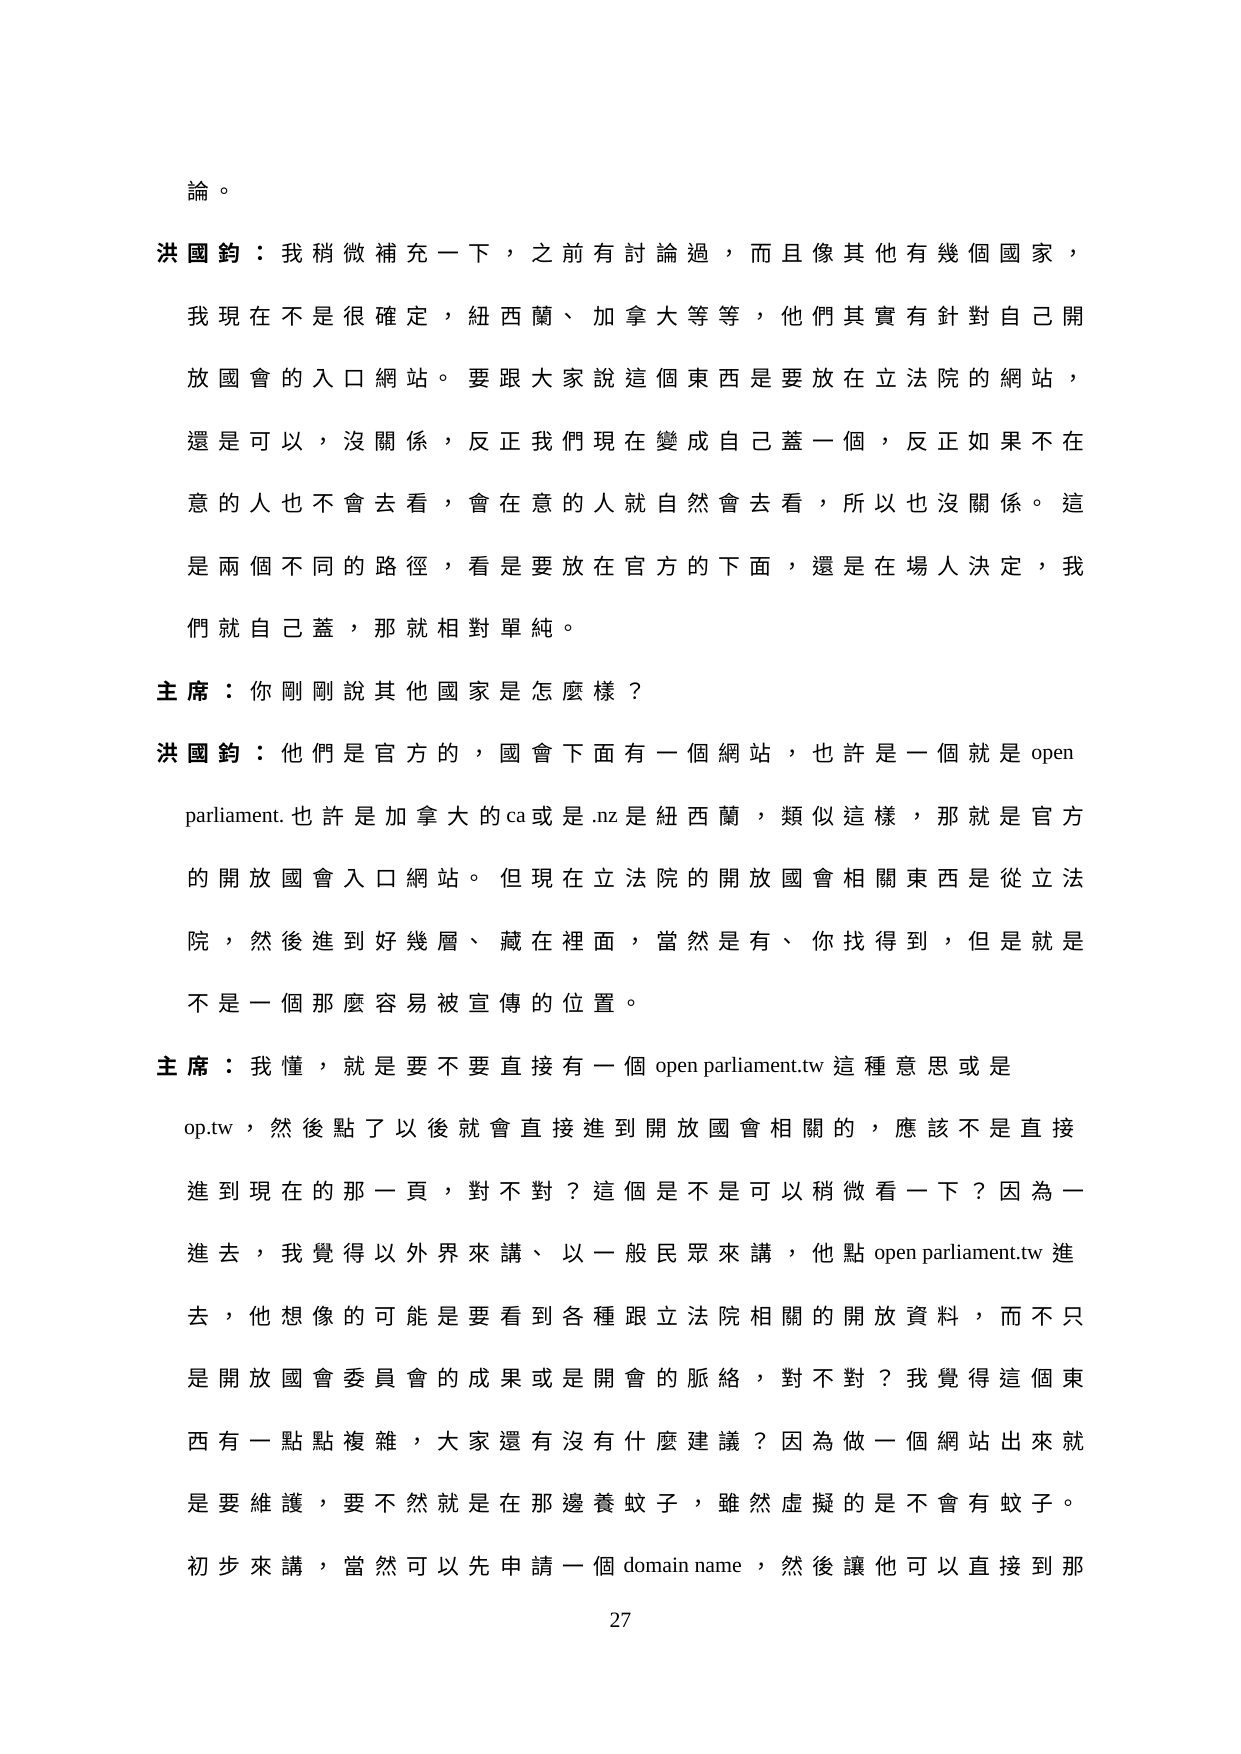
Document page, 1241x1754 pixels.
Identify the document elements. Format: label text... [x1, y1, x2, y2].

text 洪國鈞：他們是官方的，國會下面有一個網站，也許是一個就是open parliament.也許是加拿大的ca或是.nz是紐西蘭，類似這樣，那就是官方的開放國會入口網站。但現在立法院的開放國會相關東西是從立法院，然後進到好幾層、藏在裡面，當然是有、你找得到，但是就是不是一個那麼容易被宣傳的位置。 [151, 721, 1089, 1033]
text 主席：我懂，就是要不要直接有一個open parliament.tw這種意思或是op.tw，然後點了以後就會直接進到開放國會相關的，應該不是直接進到現在的那一頁，對不對？這個是不是可以稍微看一下？因為一進去，我覺得以外界來講、以一般民眾來講，他點open parliament.tw進去，他想像的可能是要看到各種跟立法院相關的開放資料，而不只是開放國會委員會的成果或是開會的脈絡，對不對？我覺得這個東西有一點點複雜，大家還有沒有什麼建議？因為做一個網站出來就是要維護，要不然就是在那邊養蚊子，雖然虛擬的是不會有蚊子。初步來講，當然可以先申請一個domain name，然後讓他可以直接到那 [151, 1033, 1089, 1596]
text 主席：你剛剛說其他國家是怎麼樣？ [151, 658, 1089, 721]
text 論。 [151, 158, 1089, 221]
text 洪國鈞：我稍微補充一下，之前有討論過，而且像其他有幾個國家，我現在不是很確定，紐西蘭、加拿大等等，他們其實有針對自己開放國會的入口網站。要跟大家說這個東西是要放在立法院的網站，還是可以，沒關係，反正我們現在變成自己蓋一個，反正如果不在意的人也不會去看，會在意的人就自然會去看，所以也沒關係。這是兩個不同的路徑，看是要放在官方的下面，還是在場人決定，我們就自己蓋，那就相對單純。 [151, 221, 1089, 658]
